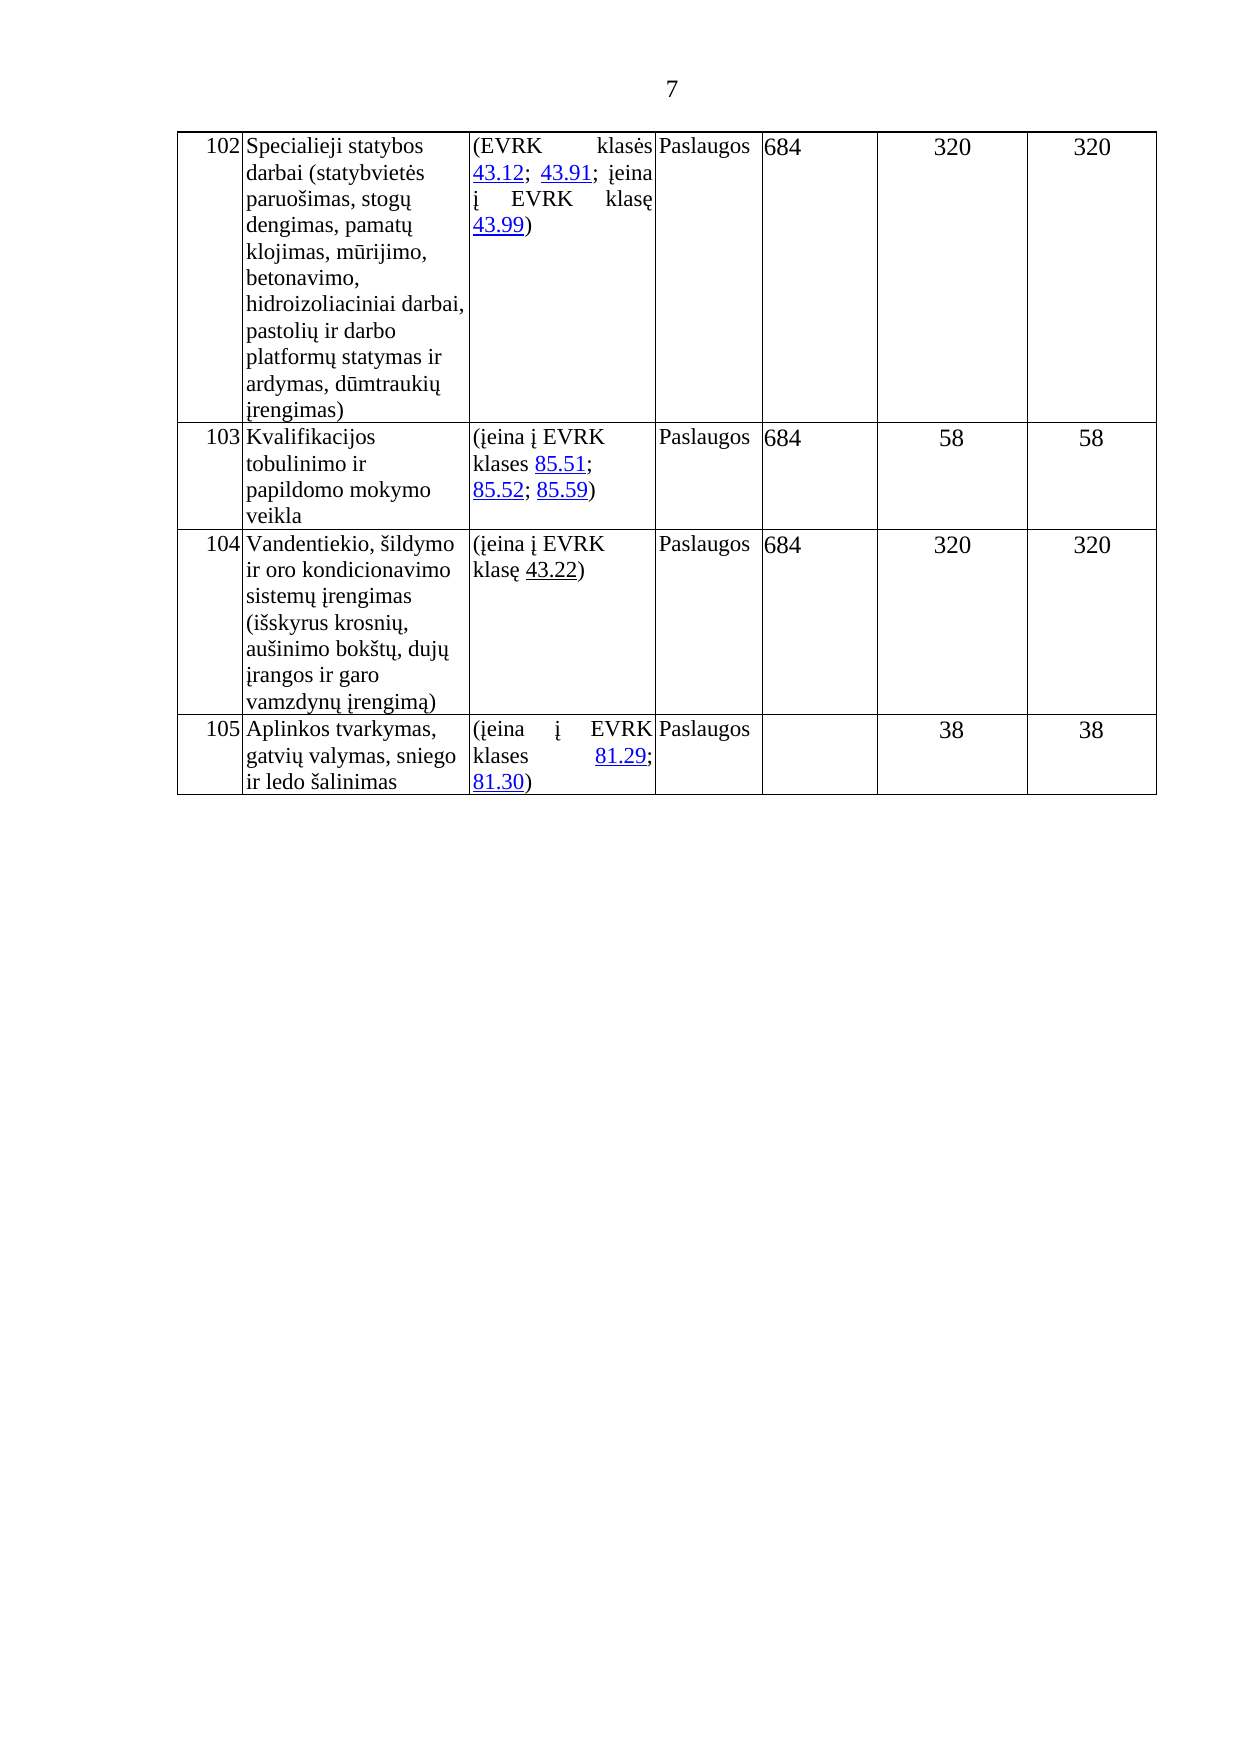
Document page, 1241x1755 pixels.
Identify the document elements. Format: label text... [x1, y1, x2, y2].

table_cell Aplinkos tvarkymas, gatvių valymas, sniego ir ledo šalinimas [243, 715, 469, 794]
table_cell 102 [178, 133, 242, 422]
table_cell (įeina į EVRK klases 81.29; 81.30) [470, 715, 655, 794]
table_cell 684 [763, 530, 877, 714]
table_cell [763, 715, 877, 794]
table_cell 58 [878, 423, 1027, 529]
table_cell 38 [1028, 715, 1156, 794]
table_cell Paslaugos [656, 423, 762, 529]
table_cell 320 [878, 133, 1027, 422]
table_cell 103 [178, 423, 242, 529]
table_cell 58 [1028, 423, 1156, 529]
table_cell 105 [178, 715, 242, 794]
table_cell (įeina į EVRK klasę 43.22) [470, 530, 655, 714]
table_cell 320 [1028, 133, 1156, 422]
table_cell 38 [878, 715, 1027, 794]
table_cell Specialieji statybos darbai (statybvietės paruošimas, stogų dengimas, pamatų klojimas, mūrijimo, betonavimo, hidroizoliaciniai darbai, pastolių ir darbo platformų statymas ir ardymas, dūmtraukių įrengimas) [243, 133, 469, 422]
table_cell Vandentiekio, šildymo ir oro kondicionavimo sistemų įrengimas (išskyrus krosnių, aušinimo bokštų, dujų įrangos ir garo vamzdynų įrengimą) [243, 530, 469, 714]
table_cell 684 [763, 133, 877, 422]
table_cell 684 [763, 423, 877, 529]
table_cell 320 [1028, 530, 1156, 714]
table_cell Kvalifikacijos tobulinimo ir papildomo mokymo veikla [243, 423, 469, 529]
table_cell Paslaugos [656, 530, 762, 714]
table_cell (EVRK klasės 43.12; 43.91; įeina į EVRK klasę 43.99) [470, 133, 655, 422]
table_cell Paslaugos [656, 715, 762, 794]
table_cell (įeina į EVRK klases 85.51; 85.52; 85.59) [470, 423, 655, 529]
table_cell Paslaugos [656, 133, 762, 422]
table_cell 104 [178, 530, 242, 714]
table_cell 320 [878, 530, 1027, 714]
